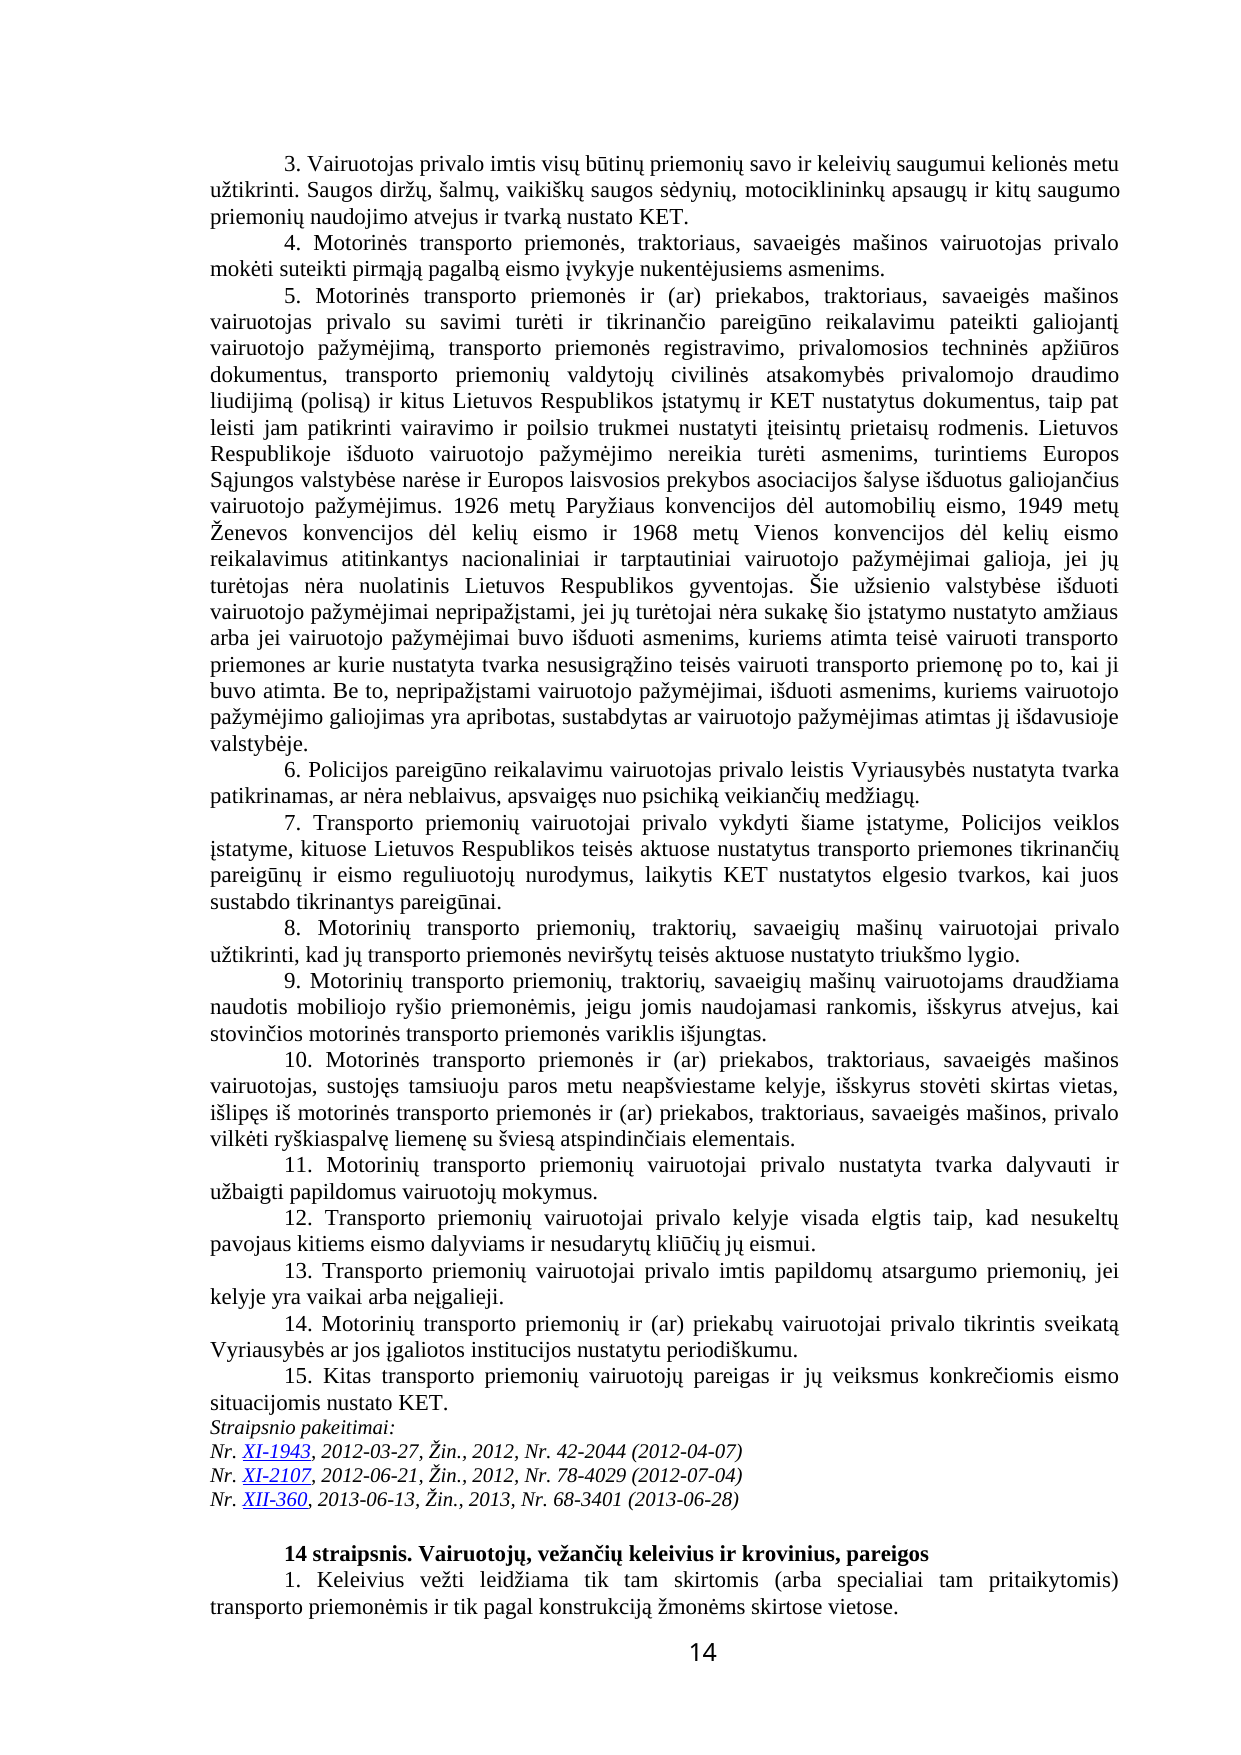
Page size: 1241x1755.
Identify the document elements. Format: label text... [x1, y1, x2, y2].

text Nr. XI-2107, 2012-06-21, Žin., 2012, Nr. 78-4029 (2012-07-04) [210, 1463, 1120, 1487]
text 4. Motorinės transporto priemonės, traktoriaus, savaeigės mašinos vairuotojas privalo mokėti suteikti pirmąją pagalbą eismo įvykyje nukentėjusiems asmenims. [210, 229, 1120, 282]
text Nr. XII-360, 2013-06-13, Žin., 2013, Nr. 68-3401 (2013-06-28) [210, 1487, 1120, 1511]
text 1. Keleivius vežti leidžiama tik tam skirtomis (arba specialiai tam pritaikytomis) transporto priemonėmis ir tik pagal konstrukciją žmonėms skirtose vietose. [210, 1566, 1120, 1619]
text 5. Motorinės transporto priemonės ir (ar) priekabos, traktoriaus, savaeigės mašinos vairuotojas privalo su savimi turėti ir tikrinančio pareigūno reikalavimu pateikti galiojantį vairuotojo pažymėjimą, transporto priemonės registravimo, privalomosios techninės apžiūros dokumentus, transporto priemonių valdytojų civilinės atsakomybės privalomojo draudimo liudijimą (polisą) ir kitus Lietuvos Respublikos įstatymų ir KET nustatytus dokumentus, taip pat leisti jam patikrinti vairavimo ir poilsio trukmei nustatyti įteisintų prietaisų rodmenis. Lietuvos Respublikoje išduoto vairuotojo pažymėjimo nereikia turėti asmenims, turintiems Europos Sąjungos valstybėse narėse ir Europos laisvosios prekybos asociacijos šalyse išduotus galiojančius vairuotojo pažymėjimus. 1926 metų Paryžiaus konvencijos dėl automobilių eismo, 1949 metų Ženevos konvencijos dėl kelių eismo ir 1968 metų Vienos konvencijos dėl kelių eismo reikalavimus atitinkantys nacionaliniai ir tarptautiniai vairuotojo pažymėjimai galioja, jei jų turėtojas nėra nuolatinis Lietuvos Respublikos gyventojas. Šie užsienio valstybėse išduoti vairuotojo pažymėjimai nepripažįstami, jei jų turėtojai nėra sukakę šio įstatymo nustatyto amžiaus arba jei vairuotojo pažymėjimai buvo išduoti asmenims, kuriems atimta teisė vairuoti transporto priemones ar kurie nustatyta tvarka nesusigrąžino teisės vairuoti transporto priemonę po to, kai ji buvo atimta. Be to, nepripažįstami vairuotojo pažymėjimai, išduoti asmenims, kuriems vairuotojo pažymėjimo galiojimas yra apribotas, sustabdytas ar vairuotojo pažymėjimas atimtas jį išdavusioje valstybėje. [210, 282, 1120, 756]
text 13. Transporto priemonių vairuotojai privalo imtis papildomų atsargumo priemonių, jei kelyje yra vaikai arba neįgalieji. [210, 1257, 1120, 1309]
text 9. Motorinių transporto priemonių, traktorių, savaeigių mašinų vairuotojams draudžiama naudotis mobiliojo ryšio priemonėmis, jeigu jomis naudojamasi rankomis, išskyrus atvejus, kai stovinčios motorinės transporto priemonės variklis išjungtas. [210, 967, 1120, 1046]
text Straipsnio pakeitimai: [210, 1415, 1120, 1439]
text Nr. XI-1943, 2012-03-27, Žin., 2012, Nr. 42-2044 (2012-04-07) [210, 1439, 1120, 1463]
text 14 straipsnis. Vairuotojų, vežančių keleivius ir krovinius, pareigos [210, 1540, 1120, 1566]
text 15. Kitas transporto priemonių vairuotojų pareigas ir jų veiksmus konkrečiomis eismo situacijomis nustato KET. [210, 1362, 1120, 1415]
text 3. Vairuotojas privalo imtis visų būtinų priemonių savo ir keleivių saugumui kelionės metu užtikrinti. Saugos diržų, šalmų, vaikiškų saugos sėdynių, motociklininkų apsaugų ir kitų saugumo priemonių naudojimo atvejus ir tvarką nustato KET. [210, 150, 1120, 229]
text 12. Transporto priemonių vairuotojai privalo kelyje visada elgtis taip, kad nesukeltų pavojaus kitiems eismo dalyviams ir nesudarytų kliūčių jų eismui. [210, 1204, 1120, 1257]
text 11. Motorinių transporto priemonių vairuotojai privalo nustatyta tvarka dalyvauti ir užbaigti papildomus vairuotojų mokymus. [210, 1151, 1120, 1204]
text 6. Policijos pareigūno reikalavimu vairuotojas privalo leistis Vyriausybės nustatyta tvarka patikrinamas, ar nėra neblaivus, apsvaigęs nuo psichiką veikiančių medžiagų. [210, 756, 1120, 809]
text 10. Motorinės transporto priemonės ir (ar) priekabos, traktoriaus, savaeigės mašinos vairuotojas, sustojęs tamsiuoju paros metu neapšviestame kelyje, išskyrus stovėti skirtas vietas, išlipęs iš motorinės transporto priemonės ir (ar) priekabos, traktoriaus, savaeigės mašinos, privalo vilkėti ryškiaspalvę liemenę su šviesą atspindinčiais elementais. [210, 1046, 1120, 1151]
text 7. Transporto priemonių vairuotojai privalo vykdyti šiame įstatyme, Policijos veiklos įstatyme, kituose Lietuvos Respublikos teisės aktuose nustatytus transporto priemones tikrinančių pareigūnų ir eismo reguliuotojų nurodymus, laikytis KET nustatytos elgesio tvarkos, kai juos sustabdo tikrinantys pareigūnai. [210, 809, 1120, 914]
text 14. Motorinių transporto priemonių ir (ar) priekabų vairuotojai privalo tikrintis sveikatą Vyriausybės ar jos įgaliotos institucijos nustatytu periodiškumu. [210, 1309, 1120, 1362]
text 8. Motorinių transporto priemonių, traktorių, savaeigių mašinų vairuotojai privalo užtikrinti, kad jų transporto priemonės neviršytų teisės aktuose nustatyto triukšmo lygio. [210, 914, 1120, 967]
